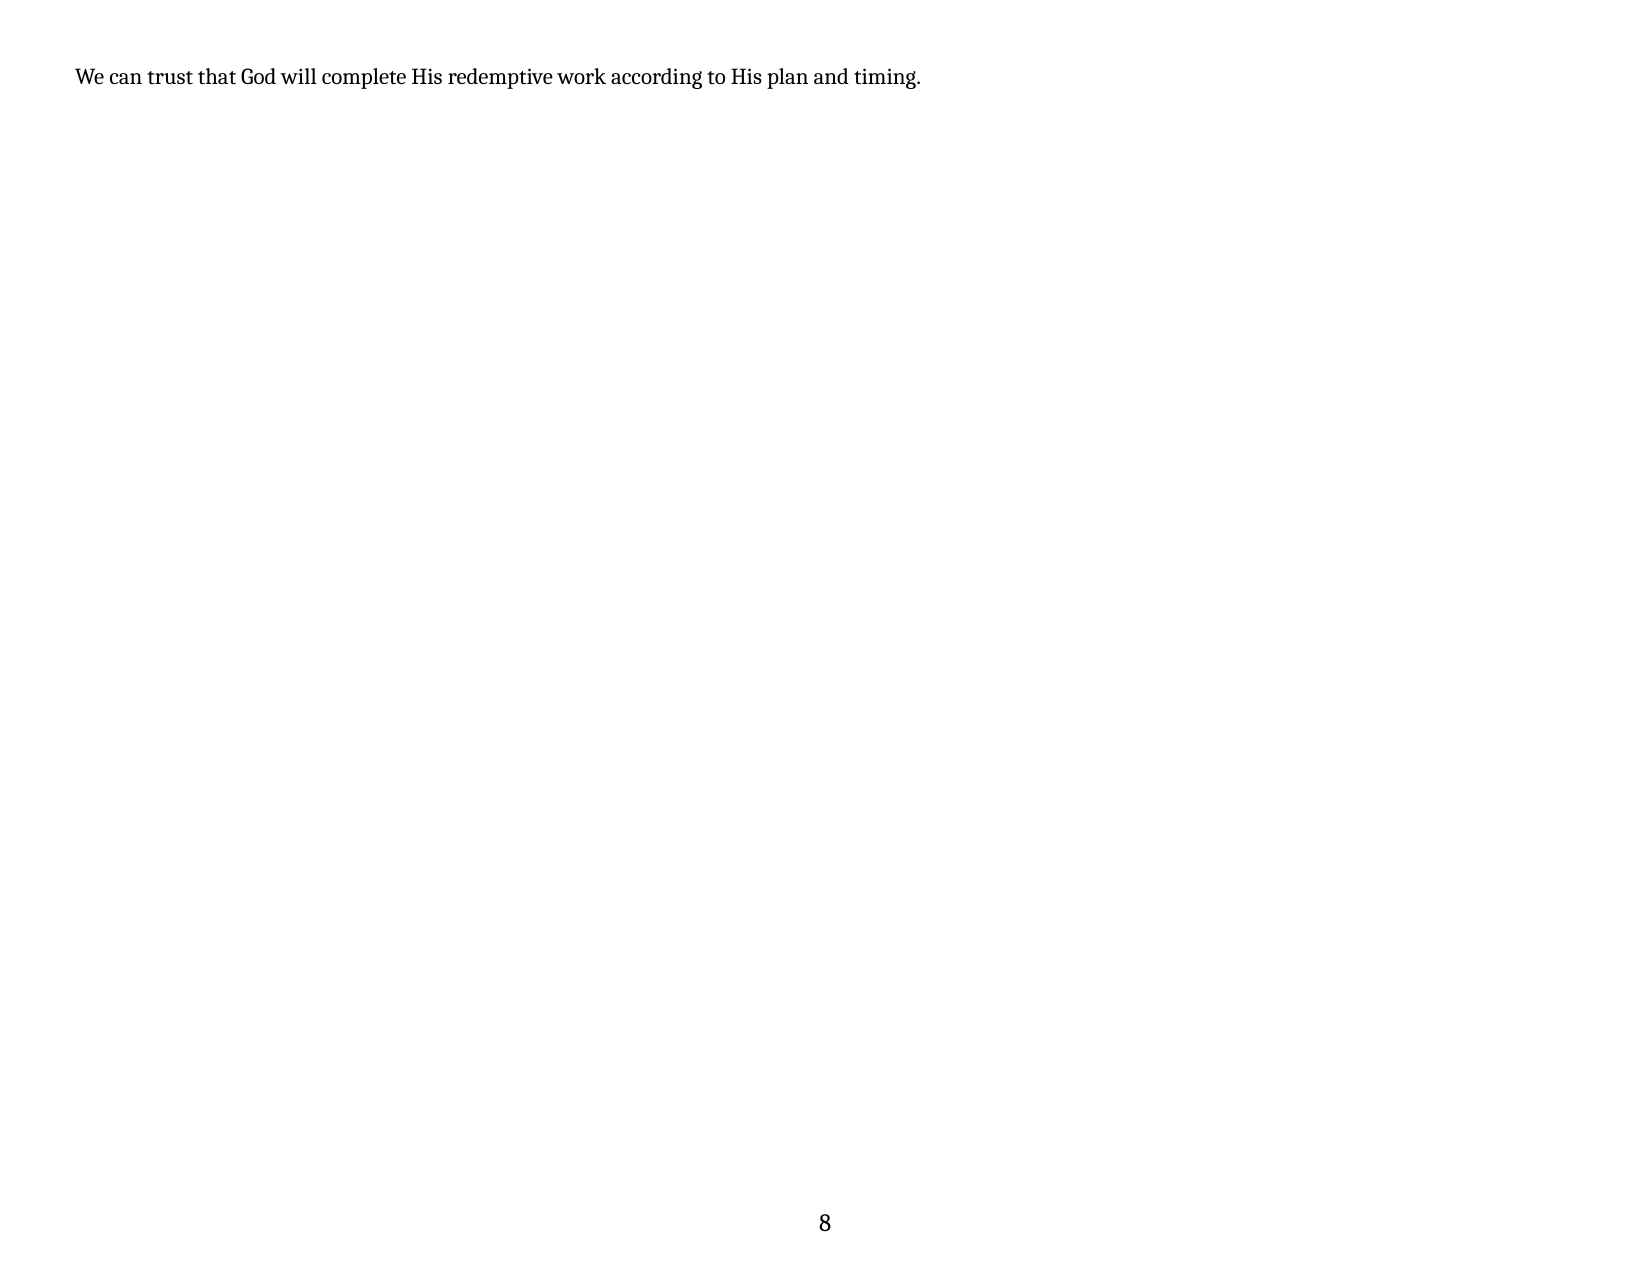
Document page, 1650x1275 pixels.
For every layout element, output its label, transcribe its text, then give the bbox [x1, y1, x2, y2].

text We can trust that God will complete His redemptive work according to His plan and timing. [75, 64, 1612, 90]
